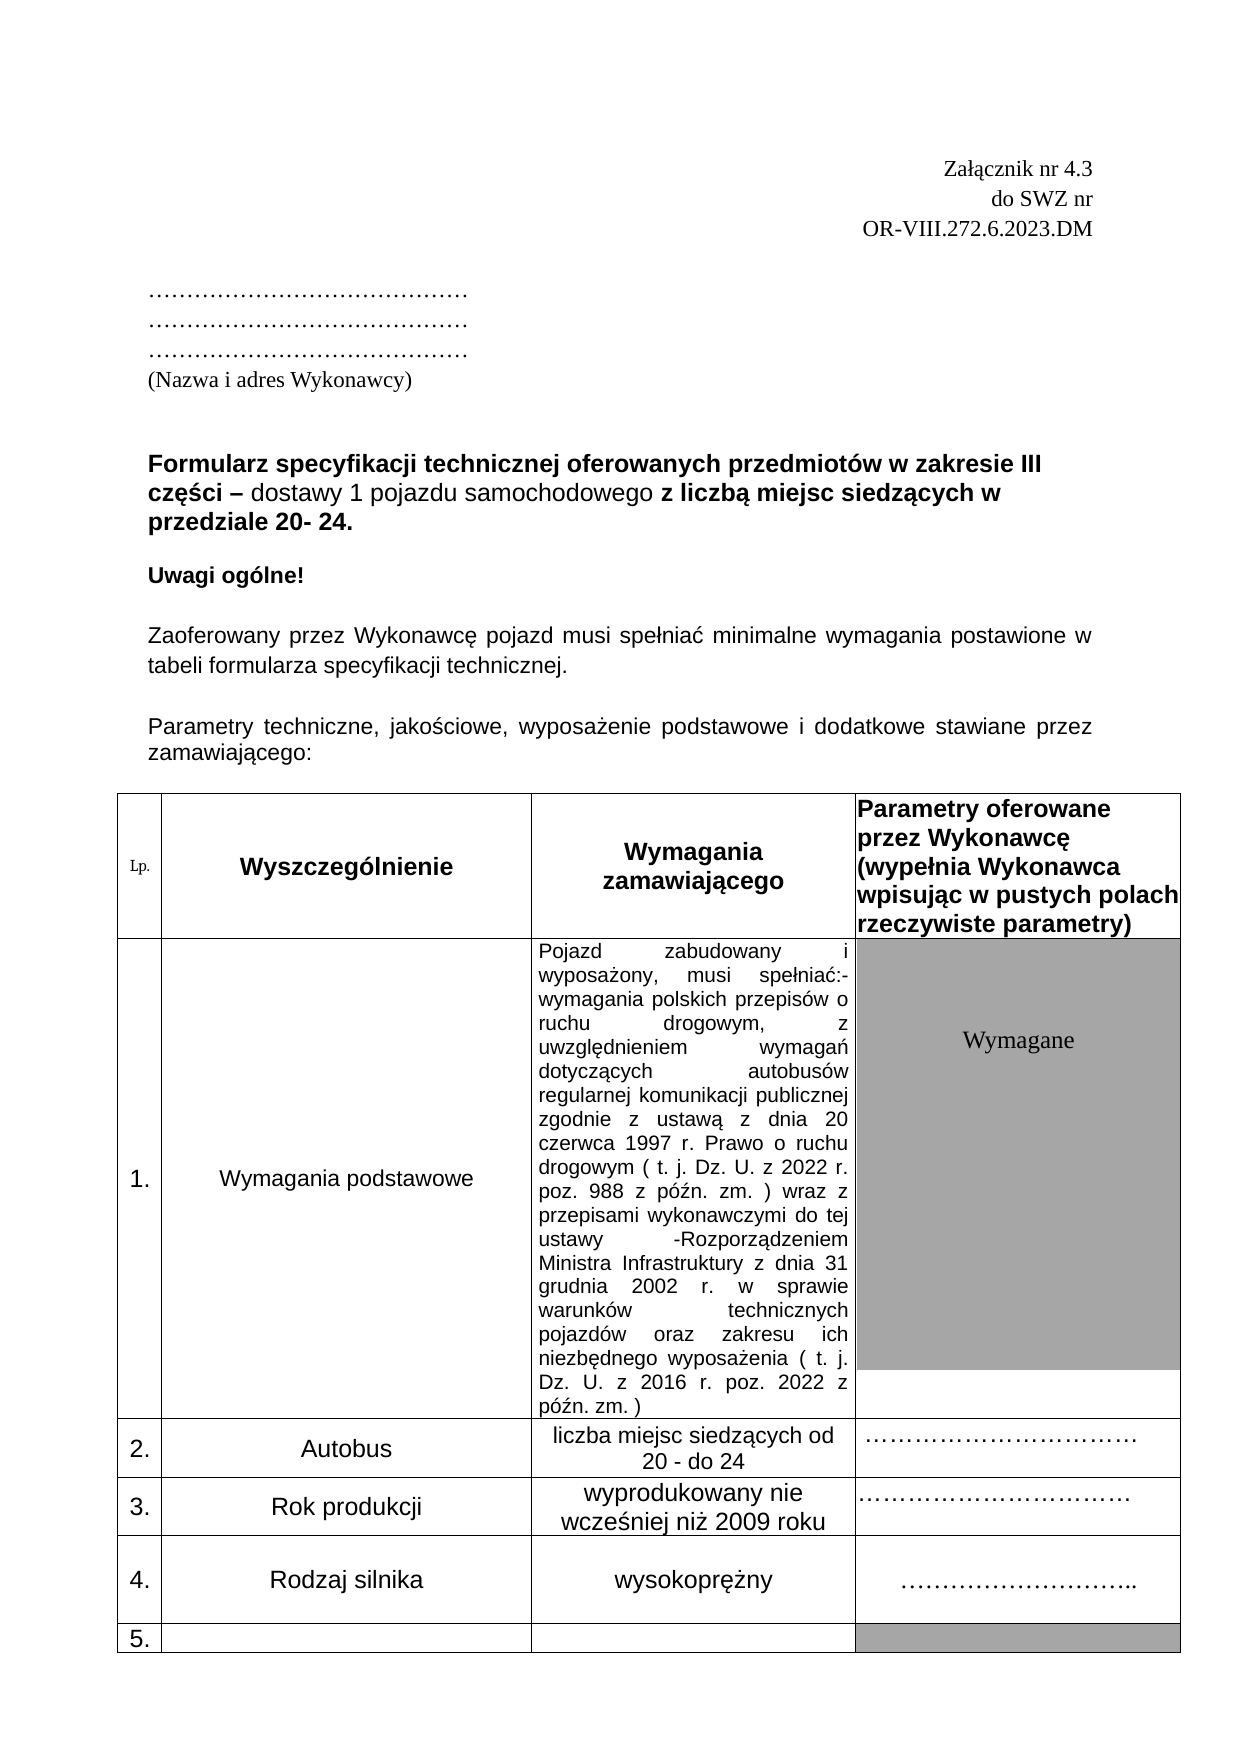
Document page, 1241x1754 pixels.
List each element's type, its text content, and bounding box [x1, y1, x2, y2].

text Formularz specyfikacji technicznej oferowanych przedmiotów w zakresie III części – dostawy 1 pojazdu samochodowego z liczbą miejsc siedzących w przedziale 20- 24. [148, 449, 1093, 536]
text Zaoferowany przez Wykonawcę pojazd musi spełniać minimalne wymagania postawione w tabeli formularza specyfikacji technicznej. [148, 622, 1093, 679]
text Parametry techniczne, jakościowe, wyposażenie podstawowe i dodatkowe stawiane przez zamawiającego: [148, 713, 1093, 766]
text (Nazwa i adres Wykonawcy) [148, 366, 1093, 393]
table_cell 5. [118, 1624, 161, 1652]
table_cell [162, 1624, 531, 1652]
table_header Parametry oferowane przez Wykonawcę (wypełnia Wykonawca wpisując w pustych polach rzeczywiste parametry) [856, 794, 1180, 938]
table_header Wyszczególnienie [162, 794, 531, 938]
table_header Wymagania zamawiającego [532, 794, 855, 938]
table_cell Rodzaj silnika [162, 1536, 531, 1622]
table_cell Pojazd zabudowany i wyposażony, musi spełniać:-wymagania polskich przepisów o ruchu drogowym, z uwzględnieniem wymagań dotyczących autobusów regularnej komunikacji publicznej zgodnie z ustawą z dnia 20 czerwca 1997 r. Prawo o ruchu drogowym ( t. j. Dz. U. z 2022 r. poz. 988 z późn. zm. ) wraz z przepisami wykonawczymi do tej ustawy -Rozporządzeniem Ministra Infrastruktury z dnia 31 grudnia 2002 r. w sprawie warunków technicznych pojazdów oraz zakresu ich niezbędnego wyposażenia ( t. j. Dz. U. z 2016 r. poz. 2022 z późn. zm. ) [532, 939, 855, 1418]
text …………………………………… [148, 336, 1093, 362]
text Uwagi ogólne! [148, 562, 1093, 588]
table_cell wyprodukowany nie wcześniej niż 2009 roku [532, 1478, 855, 1535]
table_cell liczba miejsc siedzących od 20 - do 24 [532, 1419, 855, 1477]
table_cell [856, 1624, 1180, 1652]
table_cell Autobus [162, 1419, 531, 1477]
table_cell 2. [118, 1419, 161, 1477]
table_cell 3. [118, 1478, 161, 1535]
table_cell Wymagane [856, 939, 1180, 1418]
text do SWZ nr [148, 185, 1093, 211]
table_cell …………………………… [856, 1478, 1180, 1535]
table_cell [532, 1624, 855, 1652]
table_header Lp. [118, 794, 161, 938]
table_cell 4. [118, 1536, 161, 1622]
text …………………………………… [148, 276, 1093, 302]
table_cell Wymagania podstawowe [162, 939, 531, 1418]
text Załącznik nr 4.3 [148, 155, 1093, 181]
table_cell wysokoprężny [532, 1536, 855, 1622]
table_cell …………………………… [856, 1419, 1180, 1477]
table_cell ……………………….. [856, 1536, 1180, 1622]
table_cell 1. [118, 939, 161, 1418]
table_cell Rok produkcji [162, 1478, 531, 1535]
text …………………………………… [148, 306, 1093, 332]
text OR-VIII.272.6.2023.DM [148, 215, 1093, 242]
